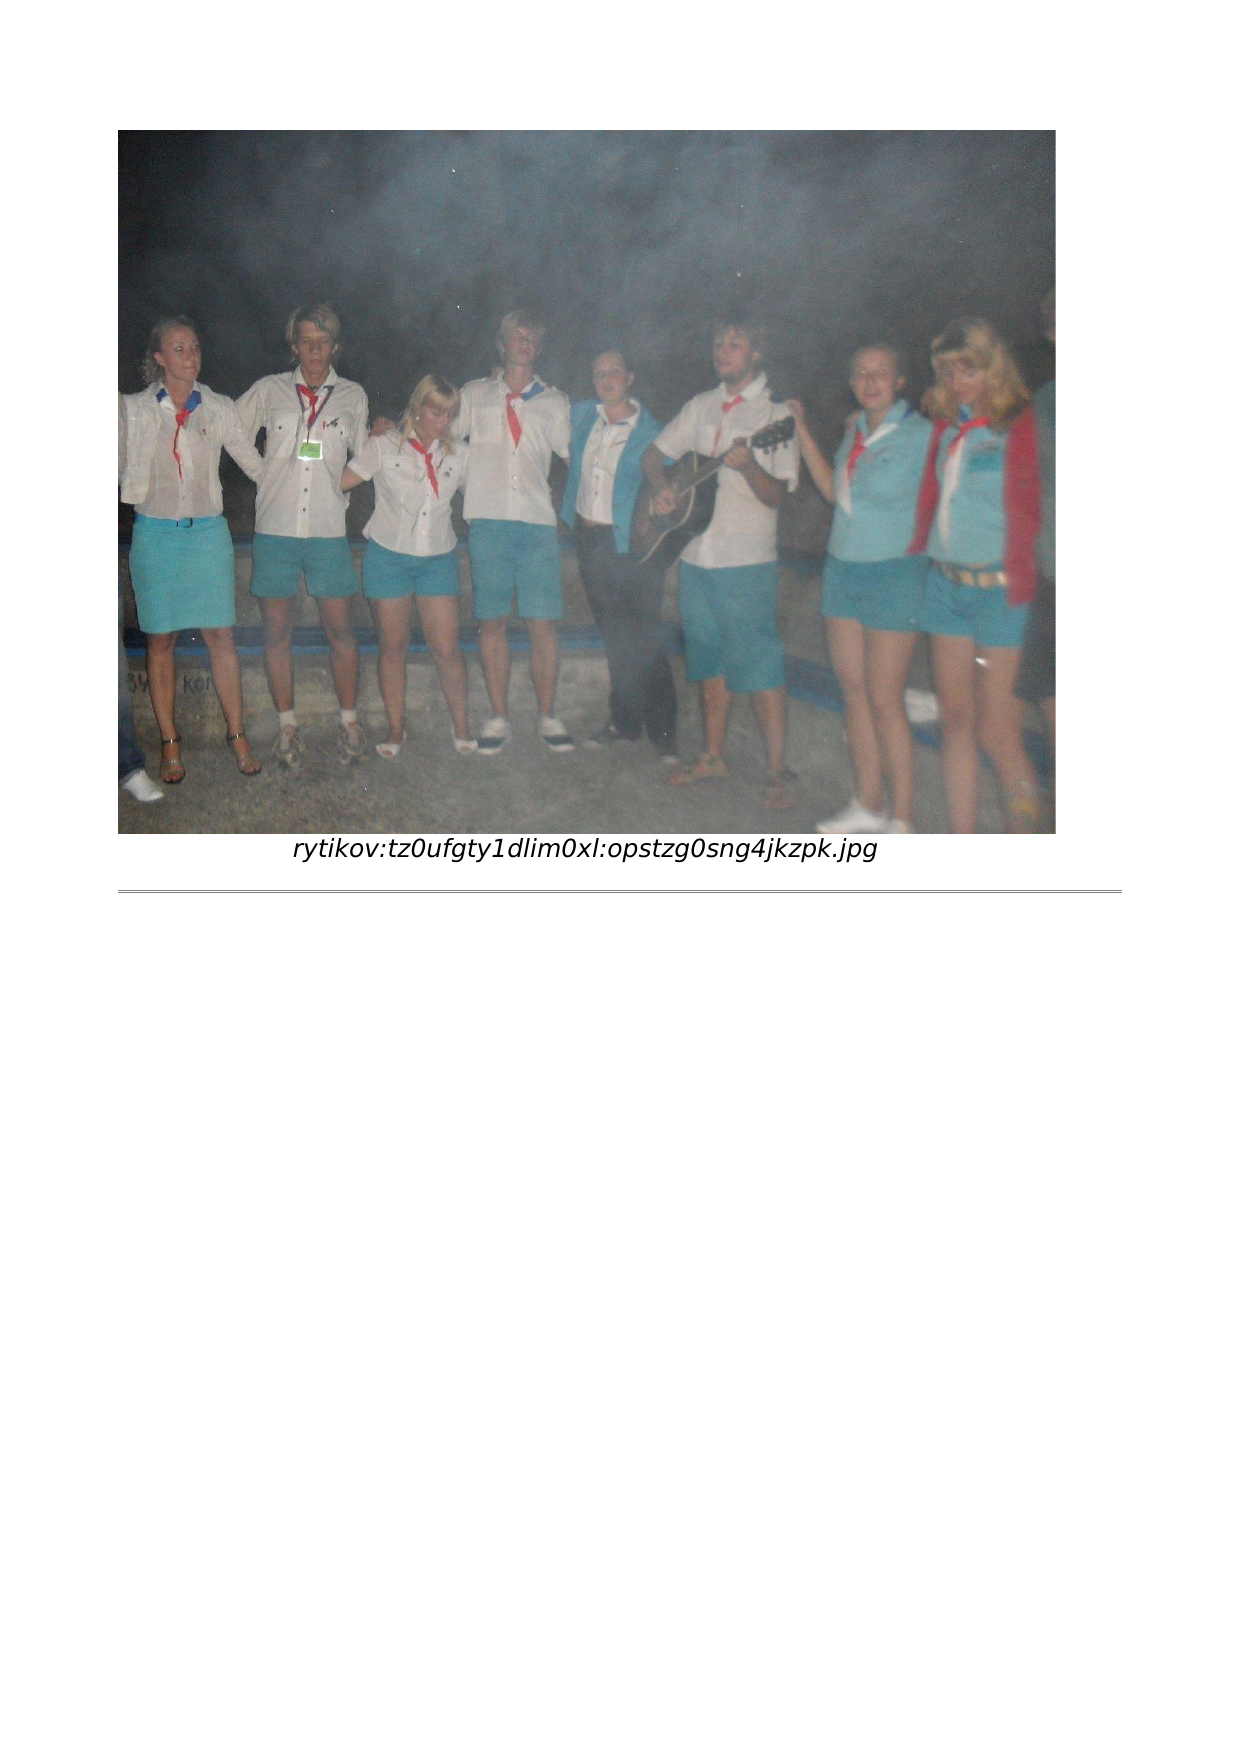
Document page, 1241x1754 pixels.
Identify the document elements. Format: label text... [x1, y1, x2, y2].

text rytikov:tz0ufgty1dlim0xl:opstzg0sng4jkzpk.jpg [118, 834, 1056, 863]
picture [118, 130, 1056, 834]
